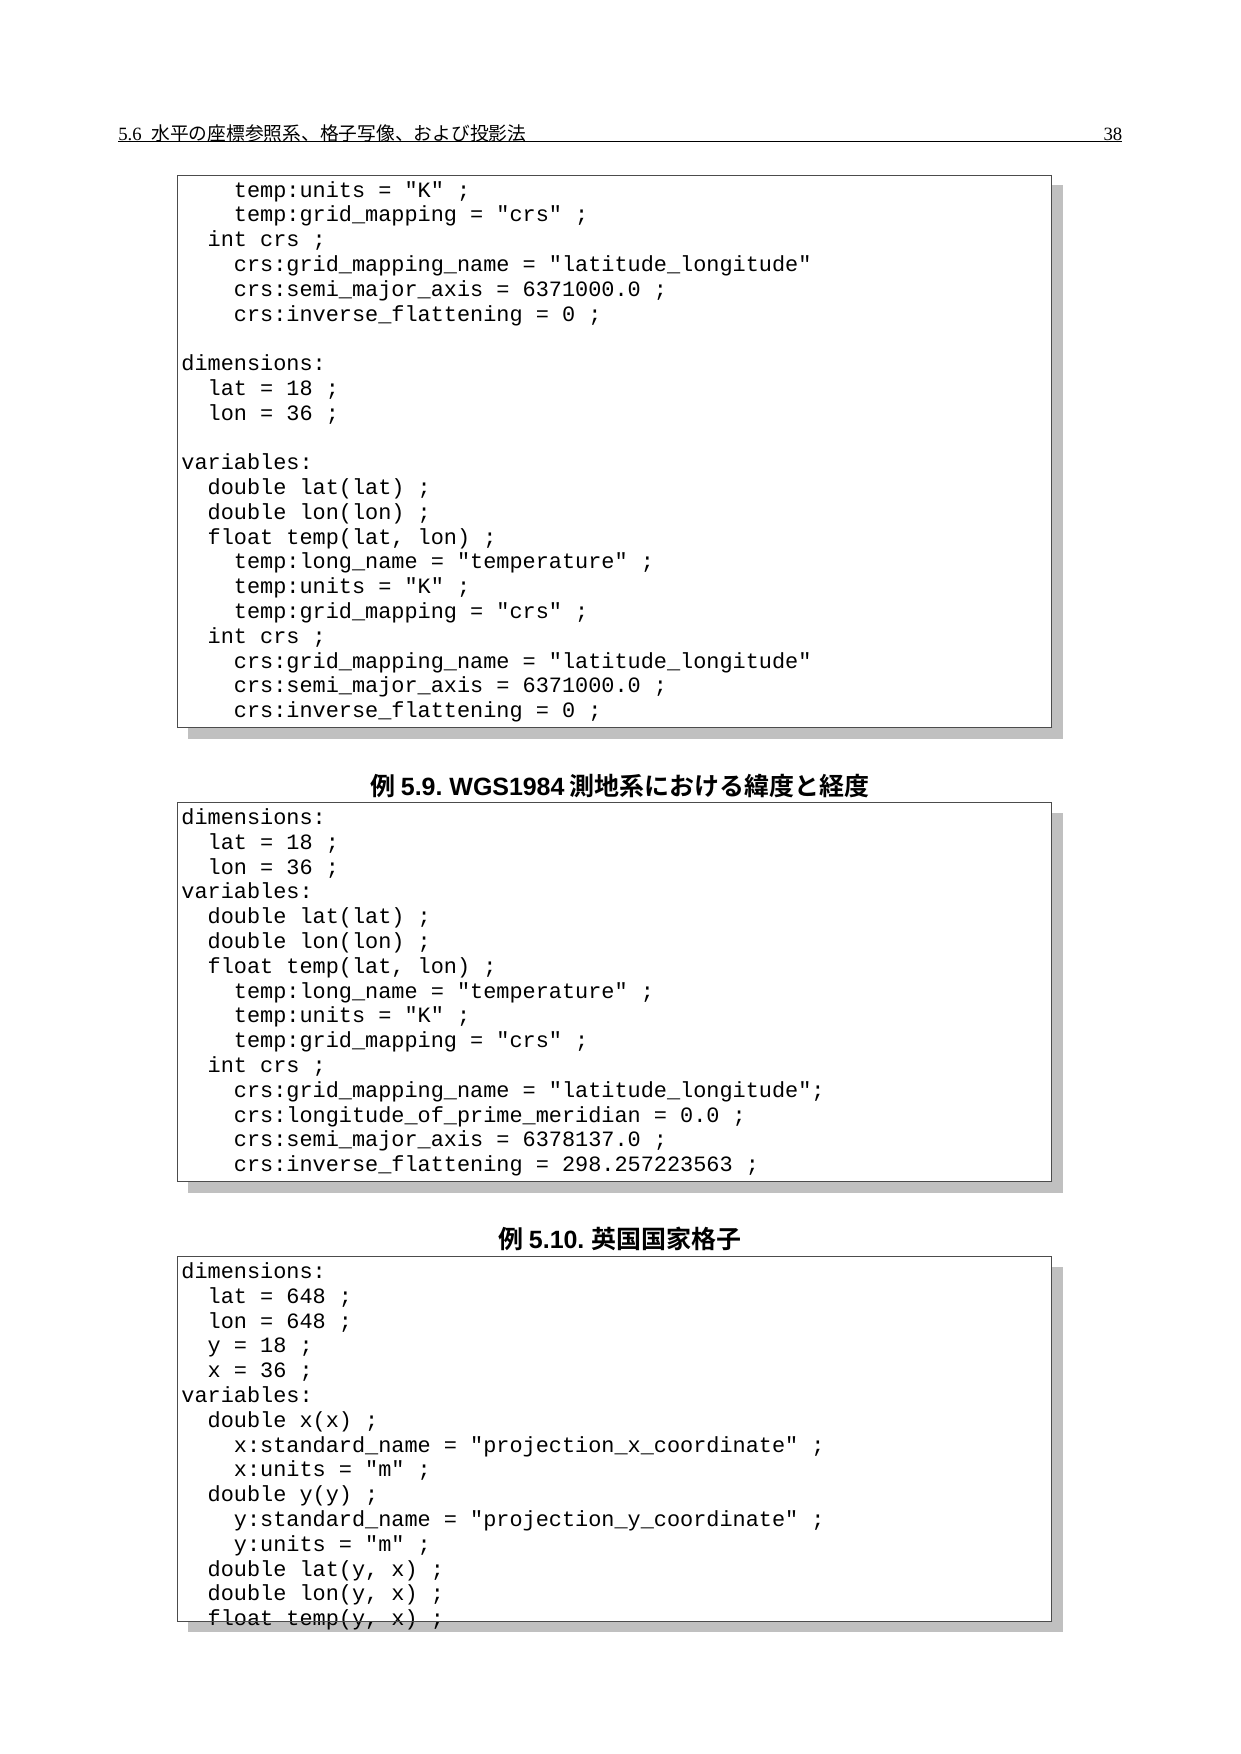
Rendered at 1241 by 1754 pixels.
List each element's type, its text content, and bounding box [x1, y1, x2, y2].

text temp:units = "K" ; temp:grid_mapping = "crs" ; int crs ; crs:grid_mapping_name = "latitude_longitude" crs:semi_major_axis = 6371000.0 ; crs:inverse_flattening = 0 ; dimensions: lat = 18 ; lon = 36 ; variables: double lat(lat) ; double lon(lon) ; float temp(lat, lon) ; temp:long_name = "temperature" ; temp:units = "K" ; temp:grid_mapping = "crs" ; int crs ; crs:grid_mapping_name = "latitude_longitude" crs:semi_major_axis = 6371000.0 ; crs:inverse_flattening = 0 ; [178, 176, 1051, 727]
text 例5.10. 英国国家格子 [118, 1222, 1122, 1256]
text dimensions: lat = 18 ; lon = 36 ; variables: double lat(lat) ; double lon(lon) ; float temp(lat, lon) ; temp:long_name = "temperature" ; temp:units = "K" ; temp:grid_mapping = "crs" ; int crs ; crs:grid_mapping_name = "latitude_longitude"; crs:longitude_of_prime_meridian = 0.0 ; crs:semi_major_axis = 6378137.0 ; crs:inverse_flattening = 298.257223563 ; [178, 803, 1051, 1181]
text dimensions: lat = 648 ; lon = 648 ; y = 18 ; x = 36 ; variables: double x(x) ; x:standard_name = "projection_x_coordinate" ; x:units = "m" ; double y(y) ; y:standard_name = "projection_y_coordinate" ; y:units = "m" ; double lat(y, x) ; double lon(y, x) ; float temp(y, x) ; [178, 1257, 1051, 1621]
text 例5.9. WGS1984測地系における緯度と経度 [118, 768, 1122, 802]
